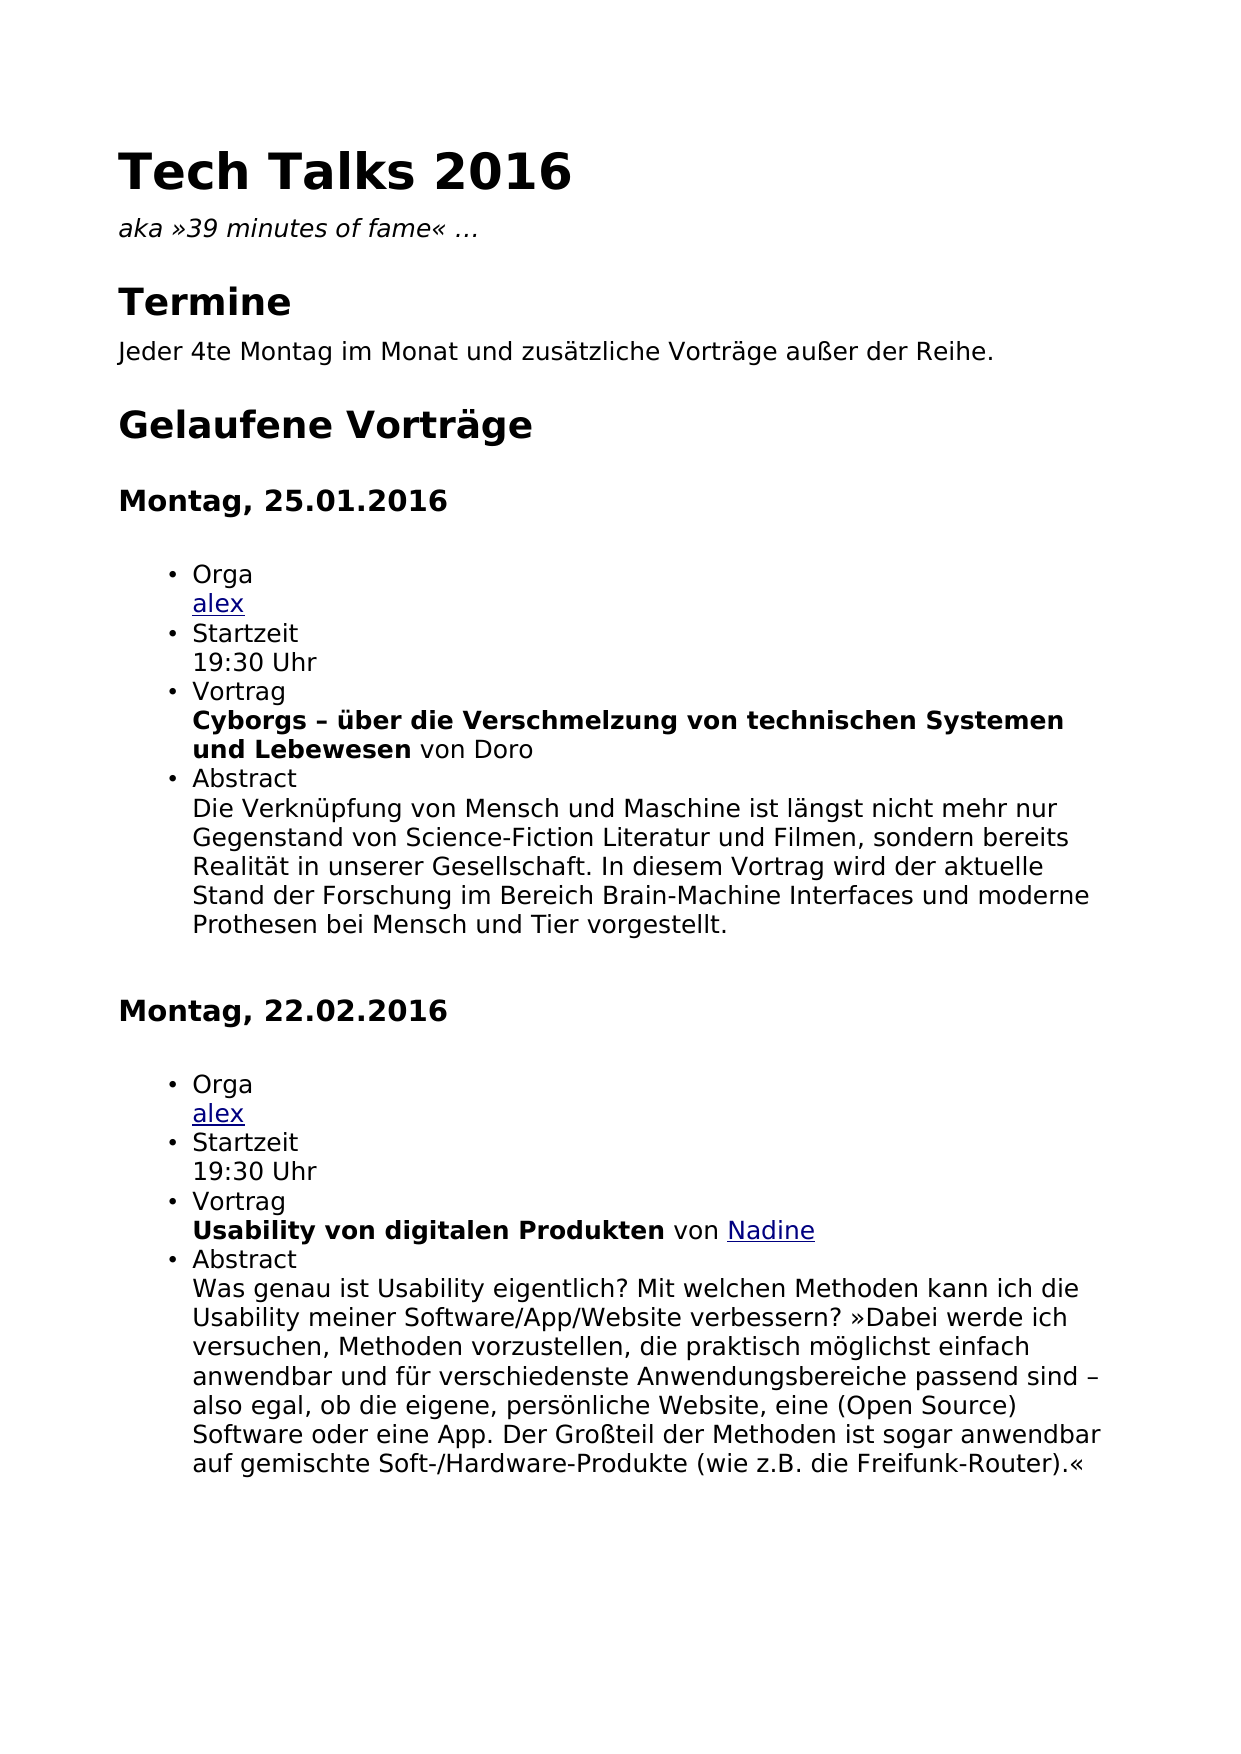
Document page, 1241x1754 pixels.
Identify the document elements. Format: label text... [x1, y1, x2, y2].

list alex [177, 1099, 1122, 1128]
list Startzeit [177, 1128, 1122, 1157]
list Cyborgs – über die Verschmelzung von technischen Systemen und Lebewesen von Doro [177, 706, 1122, 764]
list Orga [177, 1070, 1122, 1099]
text aka »39 minutes of fame« … [118, 214, 1122, 243]
list alex [177, 589, 1122, 619]
list Startzeit [177, 619, 1122, 648]
list Was genau ist Usability eigentlich? Mit welchen Methoden kann ich die Usability meiner Software/App/Website verbessern? »Dabei werde ich versuchen, Methoden vorzustellen, die praktisch möglichst einfach anwendbar und für verschiedenste Anwendungsbereiche passend sind – also egal, ob die eigene, persönliche Website, eine (Open Source) Software oder eine App. Der Großteil der Methoden ist sogar anwendbar auf gemischte Soft-/Hardware-Produkte (wie z.B. die Freifunk-Router).« [177, 1274, 1122, 1478]
list Usability von digitalen Produkten von Nadine [177, 1216, 1122, 1245]
list Vortrag [177, 1187, 1122, 1216]
subtitle Termine [118, 281, 1122, 324]
list 19:30 Uhr [177, 1157, 1122, 1187]
subtitle Montag, 25.01.2016 [118, 484, 1122, 518]
list Abstract [177, 1245, 1122, 1274]
list Abstract [177, 764, 1122, 794]
list Die Verknüpfung von Mensch und Maschine ist längst nicht mehr nur Gegenstand von Science-Fiction Literatur und Filmen, sondern bereits Realität in unserer Gesellschaft. In diesem Vortrag wird der aktuelle Stand der Forschung im Bereich Brain-Machine Interfaces und moderne Prothesen bei Mensch und Tier vorgestellt. [177, 794, 1122, 939]
list 19:30 Uhr [177, 648, 1122, 677]
text Jeder 4te Montag im Monat und zusätzliche Vorträge außer der Reihe. [118, 337, 1122, 366]
list Vortrag [177, 677, 1122, 706]
subtitle Montag, 22.02.2016 [118, 994, 1122, 1028]
list Orga [177, 560, 1122, 589]
subtitle Tech Talks 2016 [118, 143, 1122, 201]
subtitle Gelaufene Vorträge [118, 403, 1122, 447]
